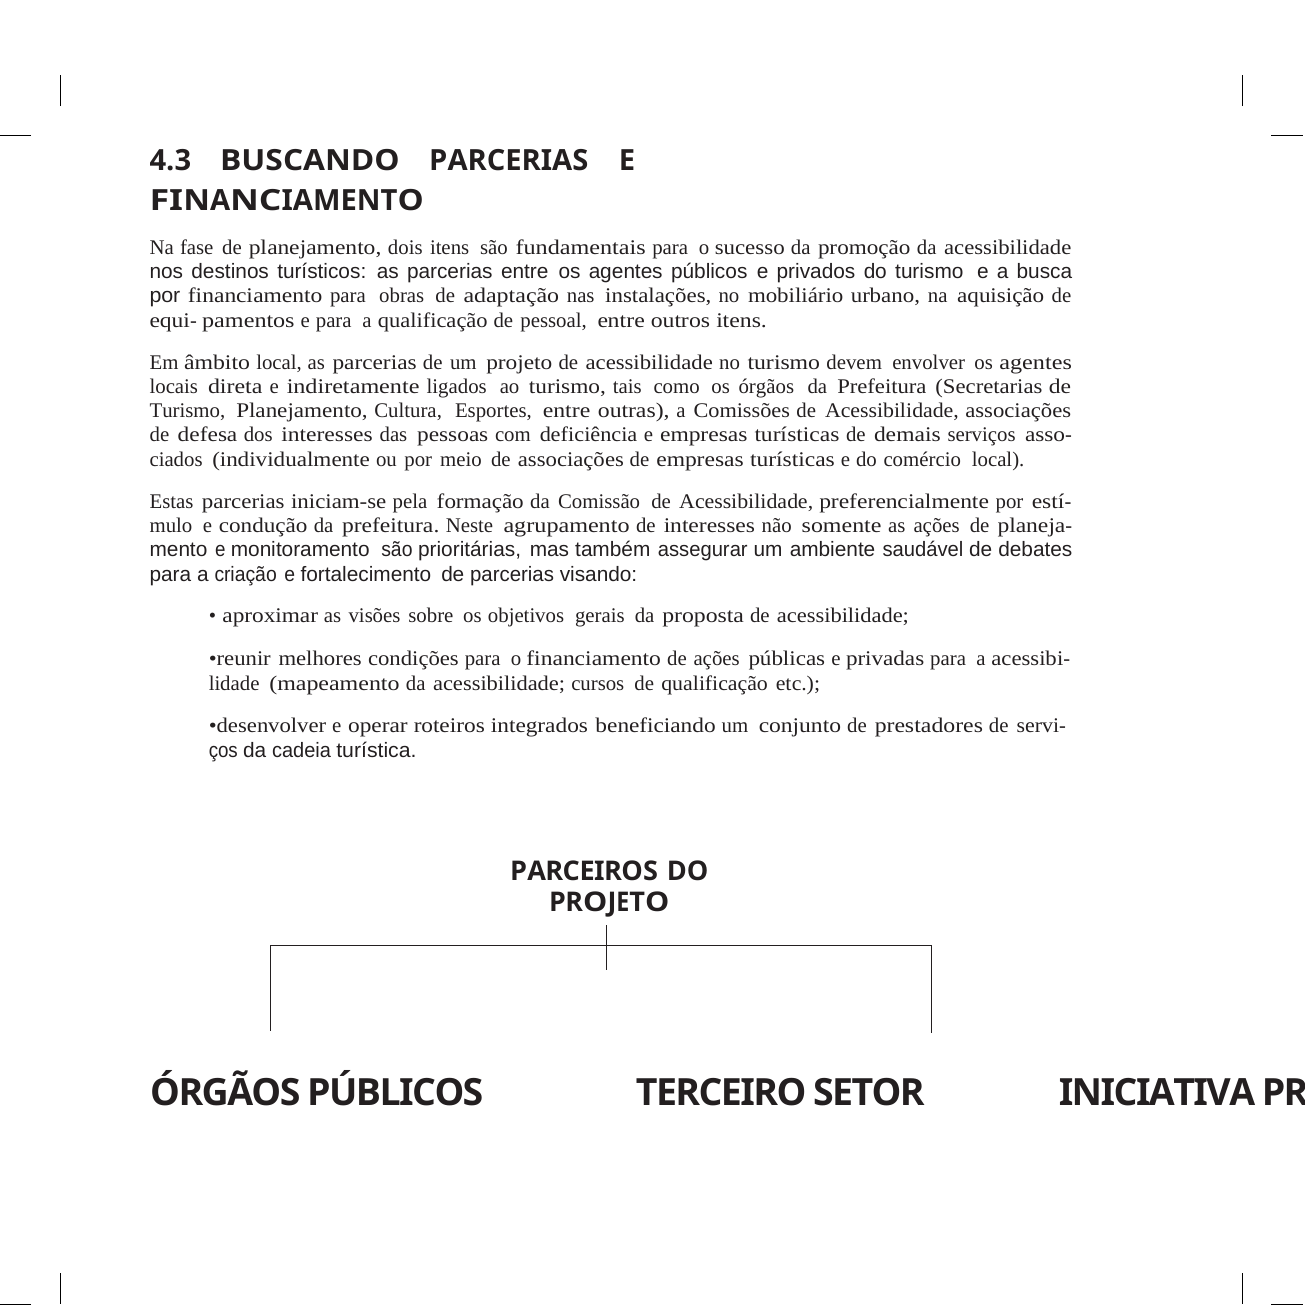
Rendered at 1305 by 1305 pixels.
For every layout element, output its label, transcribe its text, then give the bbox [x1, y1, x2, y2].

text •reunir melhores condições para o financiamento de ações públicas e privadas para a acessibi- lidade (mapeamento da acessibilidade; cursos de qualificação etc.); [208, 646, 1072, 694]
text •desenvolver e operar roteiros integrados beneficiando um conjunto de prestadores de servi- [208, 712, 1304, 737]
text 4.3 BUSCANDO PARCERIAS E FINANCIAMENTO [149, 139, 635, 219]
text ços da cadeia turística. [208, 737, 1304, 761]
text [271, 1002, 931, 1023]
text Na fase de planejamento, dois itens são fundamentais para o sucesso da promoção da acessibilidade nos destinos turísticos: as parcerias entre os agentes públicos e privados do turismo e a busca por financiamento para obras de adaptação nas instalações, no mobiliário urbano, na aquisição de equi- pamentos e para a qualificação de pessoal, entre outros itens. [149, 235, 1072, 332]
text ÓRGÃOS [0, 1002, 270, 1023]
text Em âmbito local, as parcerias de um projeto de acessibilidade no turismo devem envolver os agentes locais direta e indiretamente ligados ao turismo, tais como os órgãos da Prefeitura (Secretarias de Turismo, Planejamento, Cultura, Esportes, entre outras), a Comissões de Acessibilidade, associações de defesa dos interesses das pessoas com deficiência e empresas turísticas de demais serviços asso- ciados (individualmente ou por meio de associações de empresas turísticas e do comércio local). [149, 349, 1072, 471]
text • aproximar as visões sobre os objetivos gerais da proposta de acessibilidade; [208, 603, 1304, 627]
text [932, 1002, 1304, 1023]
text Estas parcerias iniciam-se pela formação da Comissão de Acessibilidade, preferencialmente por estí- mulo e condução da prefeitura. Neste agrupamento de interesses não somente as ações de planeja- mento e monitoramento são prioritárias, mas também assegurar um ambiente saudável de debates para a criação e fortalecimento de parcerias visando: [149, 489, 1072, 585]
text ÓRGÃOS PÚBLICOS TERCEIRO SETOR INICIATIVA PRIVADA [75, 1065, 1304, 1116]
text PARCEIROS DO PROJETO [501, 856, 718, 918]
